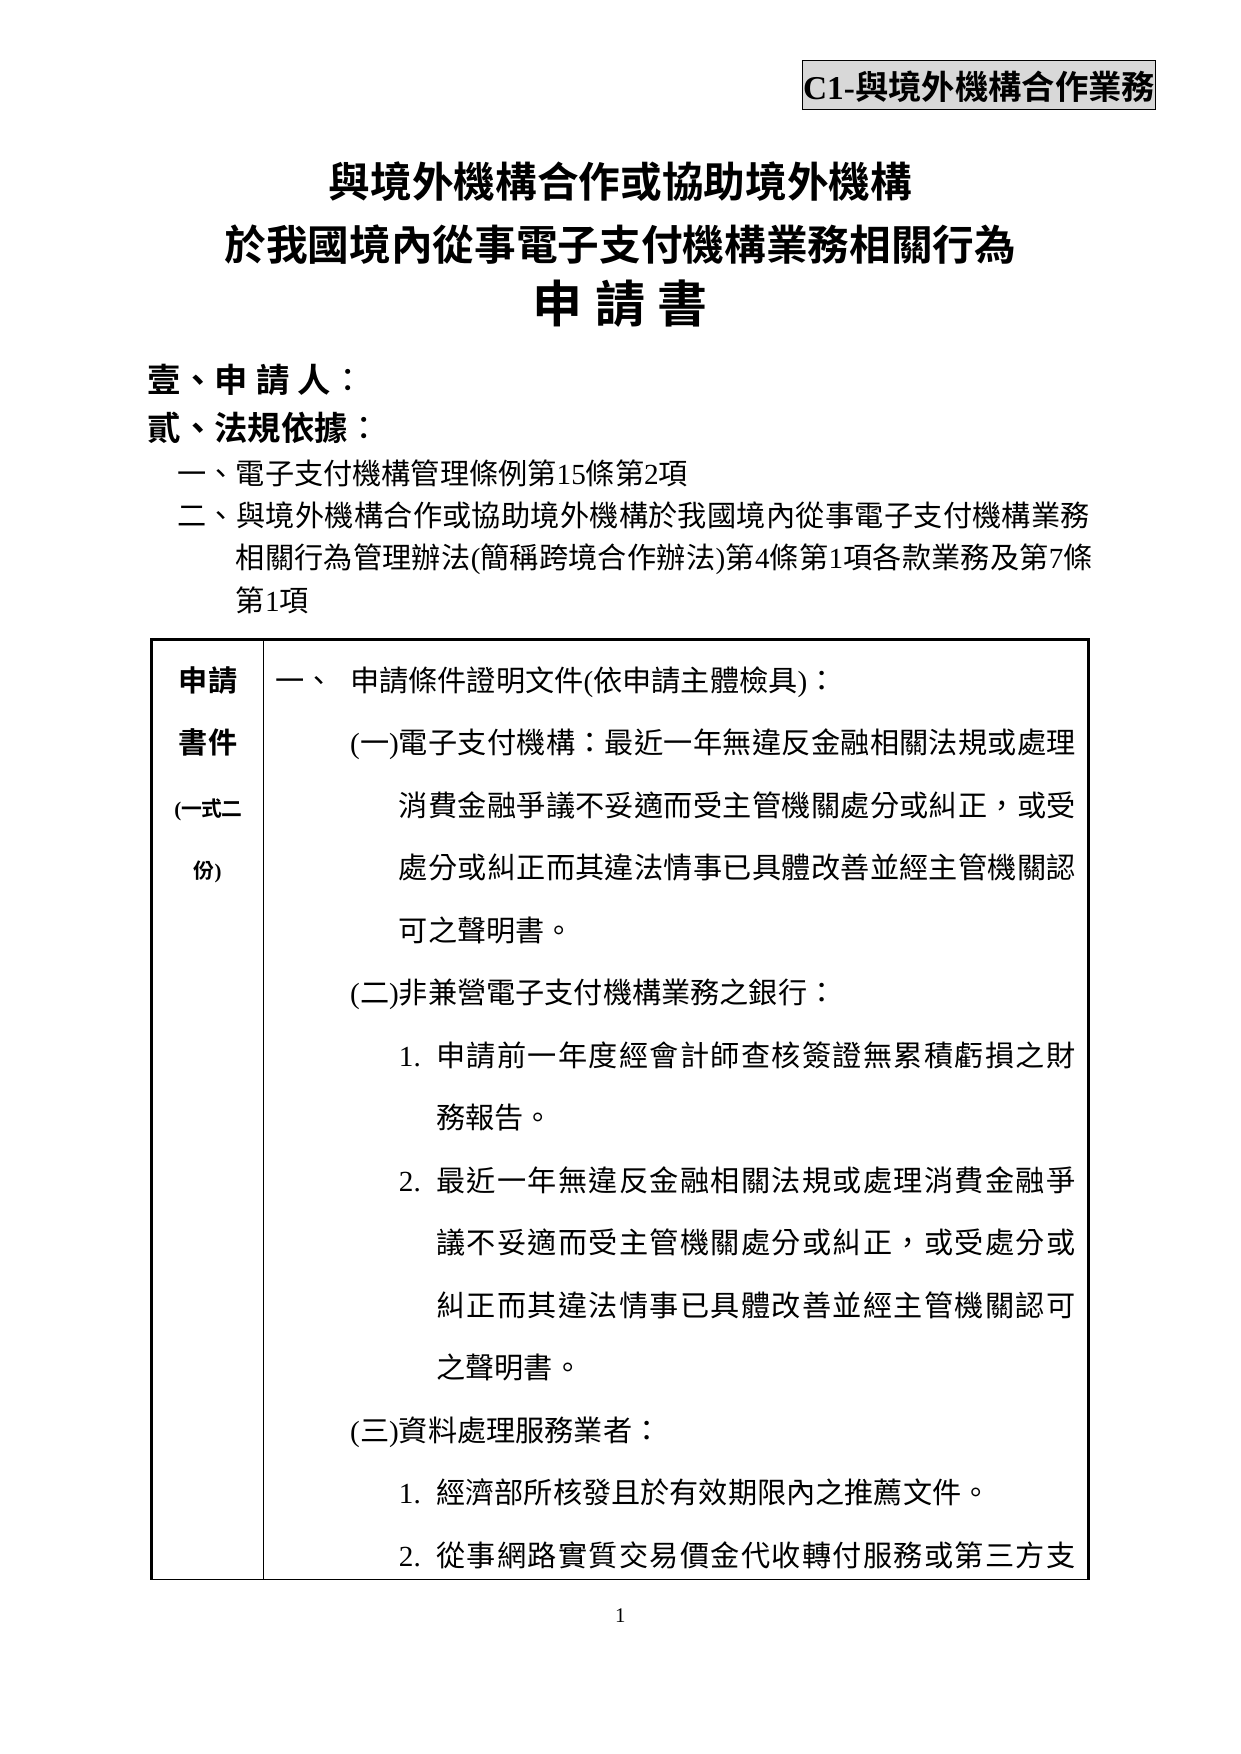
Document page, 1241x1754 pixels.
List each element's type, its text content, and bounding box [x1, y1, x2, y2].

text 壹、申 請 人： [148, 354, 1092, 402]
table_header 申請 書件 (一式二份) [153, 641, 263, 1579]
text 與境外機構合作或協助境外機構 [148, 148, 1092, 210]
text [781, 60, 802, 110]
text 貳、法規依據： [148, 402, 1092, 450]
table_header 申請條件證明文件(依申請主體檢具)： 電子支付機構：最近一年無違反金融相關法規或處理消費金融爭議不妥適而受主管機關處分或糾正，或受處分或糾正而其違法情事已具體改善並經主管機關認可之聲明書。 非兼營電子支付機構業務之銀行： 申請前一年度經會計師查核簽證無累積虧損之財務報告。 最近一年無違反金融相關法規或處理消費金融爭議不妥適而受主管機關處分或糾正，或受處分或糾正而其違法情事已具體改善並經主管機關認可之聲明書。 資料處理服務業者： 經濟部所核發且於有效期限內之推薦文件。 從事網路實質交易價金代收轉付服務或第三方支付服務業，並營業一年以上。 申請前一年度經會計師查核簽證無累積虧損之財務報告。 最近一年無違反經濟部相關法規而受經濟部處分，或無違反金融相關法規而受主管機關處分，或受處分而其違法情事已具體改善並經經濟部或主管機關認可之聲明書。 二、發起人會議、股份有限公司董事會會議紀錄或有限公司董事書面同意。 三、營業計畫書：載明所申請相關行為之範圍與方式、業務經營之原則、方針與具體執行之方法、市場展望、風險及效益評估。 四、業務章則及業務流程說明。 五、所申請相關行為之各關係人間權利義務關係約定書或其範本。 六、所申請相關行為採用之資訊系統與安全控管作業說明。 七、經會計師認證之交易結算及清算機制說明。 八、經會計師認證之代理收付款項保障機制說明及信託契約、履約保證契約或其範本。(銀行、中華郵政公司免檢具) 九、境外機構條件證明文件： (一)境外機構經所屬當地政府主管機關核發之執照或許可及認證書。 (二)境外機構最近三年內無重大違反當地政府之相關法令之聲明書。 十、可行性分析說明(跨境合作辦法第4條第1項第3款業務適用)。 十一、當地適法性意見書或許可文件(跨境合作辦法第4條第1項第3款業務適用)。 十二、其他主管機關規定之書件： 內部稽核計畫及查核重點。 [264, 641, 1087, 1579]
text 二、與境外機構合作或協助境外機構於我國境內從事電子支付機構業務相關行為管理辦法(簡稱跨境合作辦法)第4條第1項各款業務及第7條第1項 [177, 493, 1092, 619]
text 申 請 書 [148, 273, 1092, 335]
text 於我國境內從事電子支付機構業務相關行為 [148, 210, 1092, 273]
text C1-與境外機構合作業務 [803, 61, 1155, 109]
text 一、電子支付機構管理條例第15條第2項 [177, 450, 1092, 493]
text [766, 52, 1192, 118]
text [1156, 60, 1177, 110]
